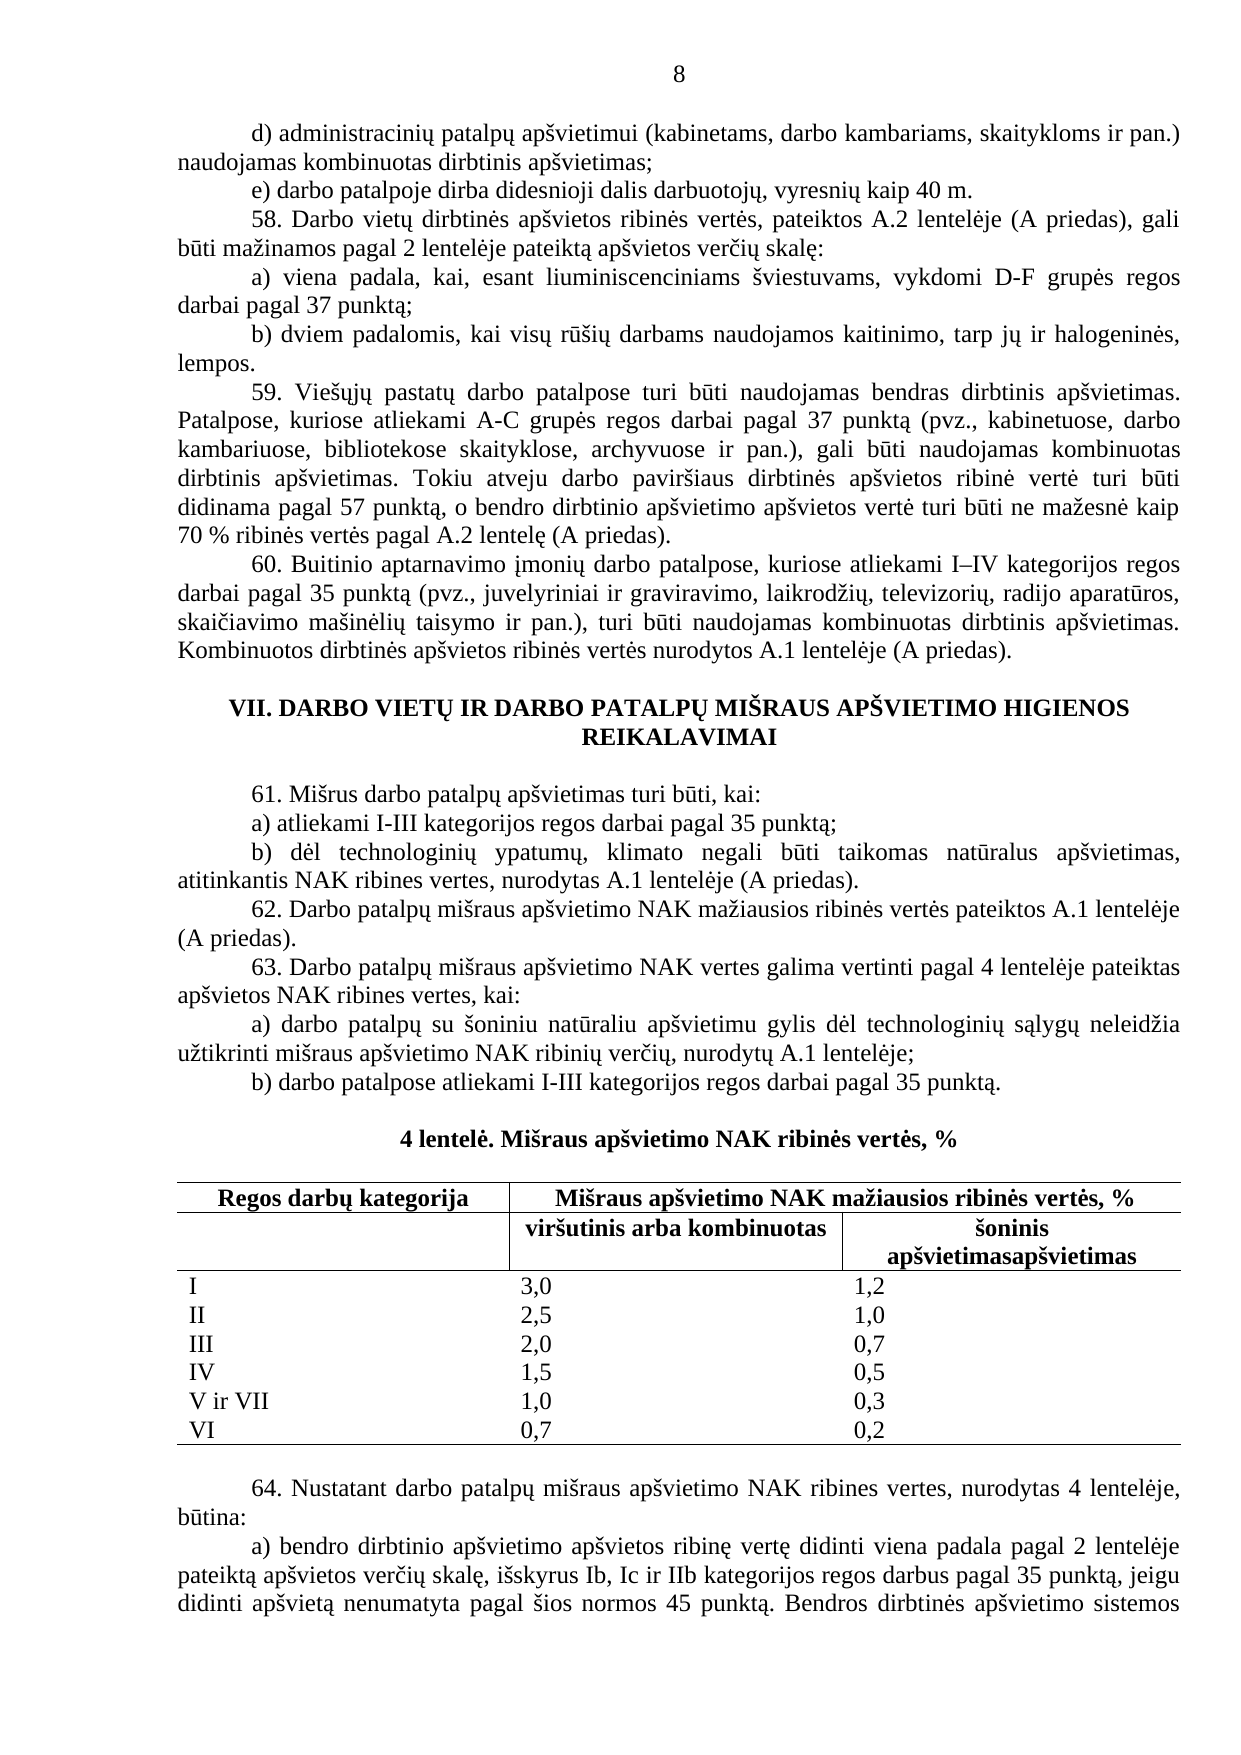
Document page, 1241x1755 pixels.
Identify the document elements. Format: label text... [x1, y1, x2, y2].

text a) bendro dirbtinio apšvietimo apšvietos ribinę vertę didinti viena padala pagal 2 lentelėje pateiktą apšvietos verčių skalę, išskyrus Ib, Ic ir IIb kategorijos regos darbus pagal 35 punktą, jeigu didinti apšvietą nenumatyta pagal šios normos 45 punktą. Bendros dirbtinės apšvietimo sistemos [177, 1531, 1181, 1617]
text 4 lentelė. Mišraus apšvietimo NAK ribinės vertės, % [177, 1124, 1181, 1153]
table_cell 0,7 [509, 1415, 842, 1444]
table_cell 1,0 [843, 1300, 1181, 1329]
table_cell 0,2 [843, 1415, 1181, 1444]
table_cell I [177, 1271, 509, 1300]
table_header Mišraus apšvietimo NAK mažiausios ribinės vertės, % [510, 1183, 1181, 1212]
table_cell IV [177, 1358, 509, 1386]
table_cell 2,5 [509, 1300, 842, 1329]
text 59. Viešųjų pastatų darbo patalpose turi būti naudojamas bendras dirbtinis apšvietimas. Patalpose, kuriose atliekami A-C grupės regos darbai pagal 37 punktą (pvz., kabinetuose, darbo kambariuose, bibliotekose skaityklose, archyvuose ir pan.), gali būti naudojamas kombinuotas dirbtinis apšvietimas. Tokiu atveju darbo paviršiaus dirbtinės apšvietos ribinė vertė turi būti didinama pagal 57 punktą, o bendro dirbtinio apšvietimo apšvietos vertė turi būti ne mažesnė kaip 70 % ribinės vertės pagal A.2 lentelę (A priedas). [177, 377, 1181, 549]
text e) darbo patalpoje dirba didesnioji dalis darbuotojų, vyresnių kaip 40 m. [177, 176, 1181, 204]
text b) dėl technologinių ypatumų, klimato negali būti taikomas natūralus apšvietimas, atitinkantis NAK ribines vertes, nurodytas A.1 lentelėje (A priedas). [177, 837, 1181, 894]
table_cell 2,0 [509, 1329, 842, 1357]
table_cell 1,2 [843, 1271, 1181, 1300]
text b) dviem padalomis, kai visų rūšių darbams naudojamos kaitinimo, tarp jų ir halogeninės, lempos. [177, 319, 1181, 377]
text d) administracinių patalpų apšvietimui (kabinetams, darbo kambariams, skaitykloms ir pan.) naudojamas kombinuotas dirbtinis apšvietimas; [177, 118, 1181, 176]
text b) darbo patalpose atliekami I-III kategorijos regos darbai pagal 35 punktą. [177, 1067, 1181, 1096]
table_header Regos darbų kategorija [177, 1183, 509, 1212]
table_cell 3,0 [509, 1271, 842, 1300]
table_cell viršutinis arba kombinuotas [510, 1213, 842, 1270]
text 62. Darbo patalpų mišraus apšvietimo NAK mažiausios ribinės vertės pateiktos A.1 lentelėje (A priedas). [177, 894, 1181, 952]
table_cell III [177, 1329, 509, 1357]
text 64. Nustatant darbo patalpų mišraus apšvietimo NAK ribines vertes, nurodytas 4 lentelėje, būtina: [177, 1473, 1181, 1531]
table_cell šoninis apšvietimasapšvietimas [843, 1213, 1181, 1270]
text a) atliekami I-III kategorijos regos darbai pagal 35 punktą; [177, 808, 1181, 837]
table_cell II [177, 1300, 509, 1329]
text VII. DARBO VIETŲ IR DARBO PATALPŲ MIŠRAUS APŠVIETIMO HIGIENOS REIKALAVIMAI [177, 693, 1181, 751]
table_cell VI [177, 1415, 509, 1444]
table_cell 0,5 [843, 1358, 1181, 1386]
text 61. Mišrus darbo patalpų apšvietimas turi būti, kai: [177, 779, 1181, 808]
table_cell 1,5 [509, 1358, 842, 1386]
text 63. Darbo patalpų mišraus apšvietimo NAK vertes galima vertinti pagal 4 lentelėje pateiktas apšvietos NAK ribines vertes, kai: [177, 952, 1181, 1009]
table_cell V ir VII [177, 1386, 509, 1415]
text 58. Darbo vietų dirbtinės apšvietos ribinės vertės, pateiktos A.2 lentelėje (A priedas), gali būti mažinamos pagal 2 lentelėje pateiktą apšvietos verčių skalę: [177, 204, 1181, 262]
table_cell 0,7 [843, 1329, 1181, 1357]
text a) darbo patalpų su šoniniu natūraliu apšvietimu gylis dėl technologinių sąlygų neleidžia užtikrinti mišraus apšvietimo NAK ribinių verčių, nurodytų A.1 lentelėje; [177, 1009, 1181, 1067]
table_cell [177, 1213, 509, 1270]
text 60. Buitinio aptarnavimo įmonių darbo patalpose, kuriose atliekami I–IV kategorijos regos darbai pagal 35 punktą (pvz., juvelyriniai ir graviravimo, laikrodžių, televizorių, radijo aparatūros, skaičiavimo mašinėlių taisymo ir pan.), turi būti naudojamas kombinuotas dirbtinis apšvietimas. Kombinuotos dirbtinės apšvietos ribinės vertės nurodytos A.1 lentelėje (A priedas). [177, 549, 1181, 664]
table_cell 0,3 [843, 1386, 1181, 1415]
table_cell 1,0 [509, 1386, 842, 1415]
text a) viena padala, kai, esant liuminiscenciniams šviestuvams, vykdomi D-F grupės regos darbai pagal 37 punktą; [177, 262, 1181, 319]
